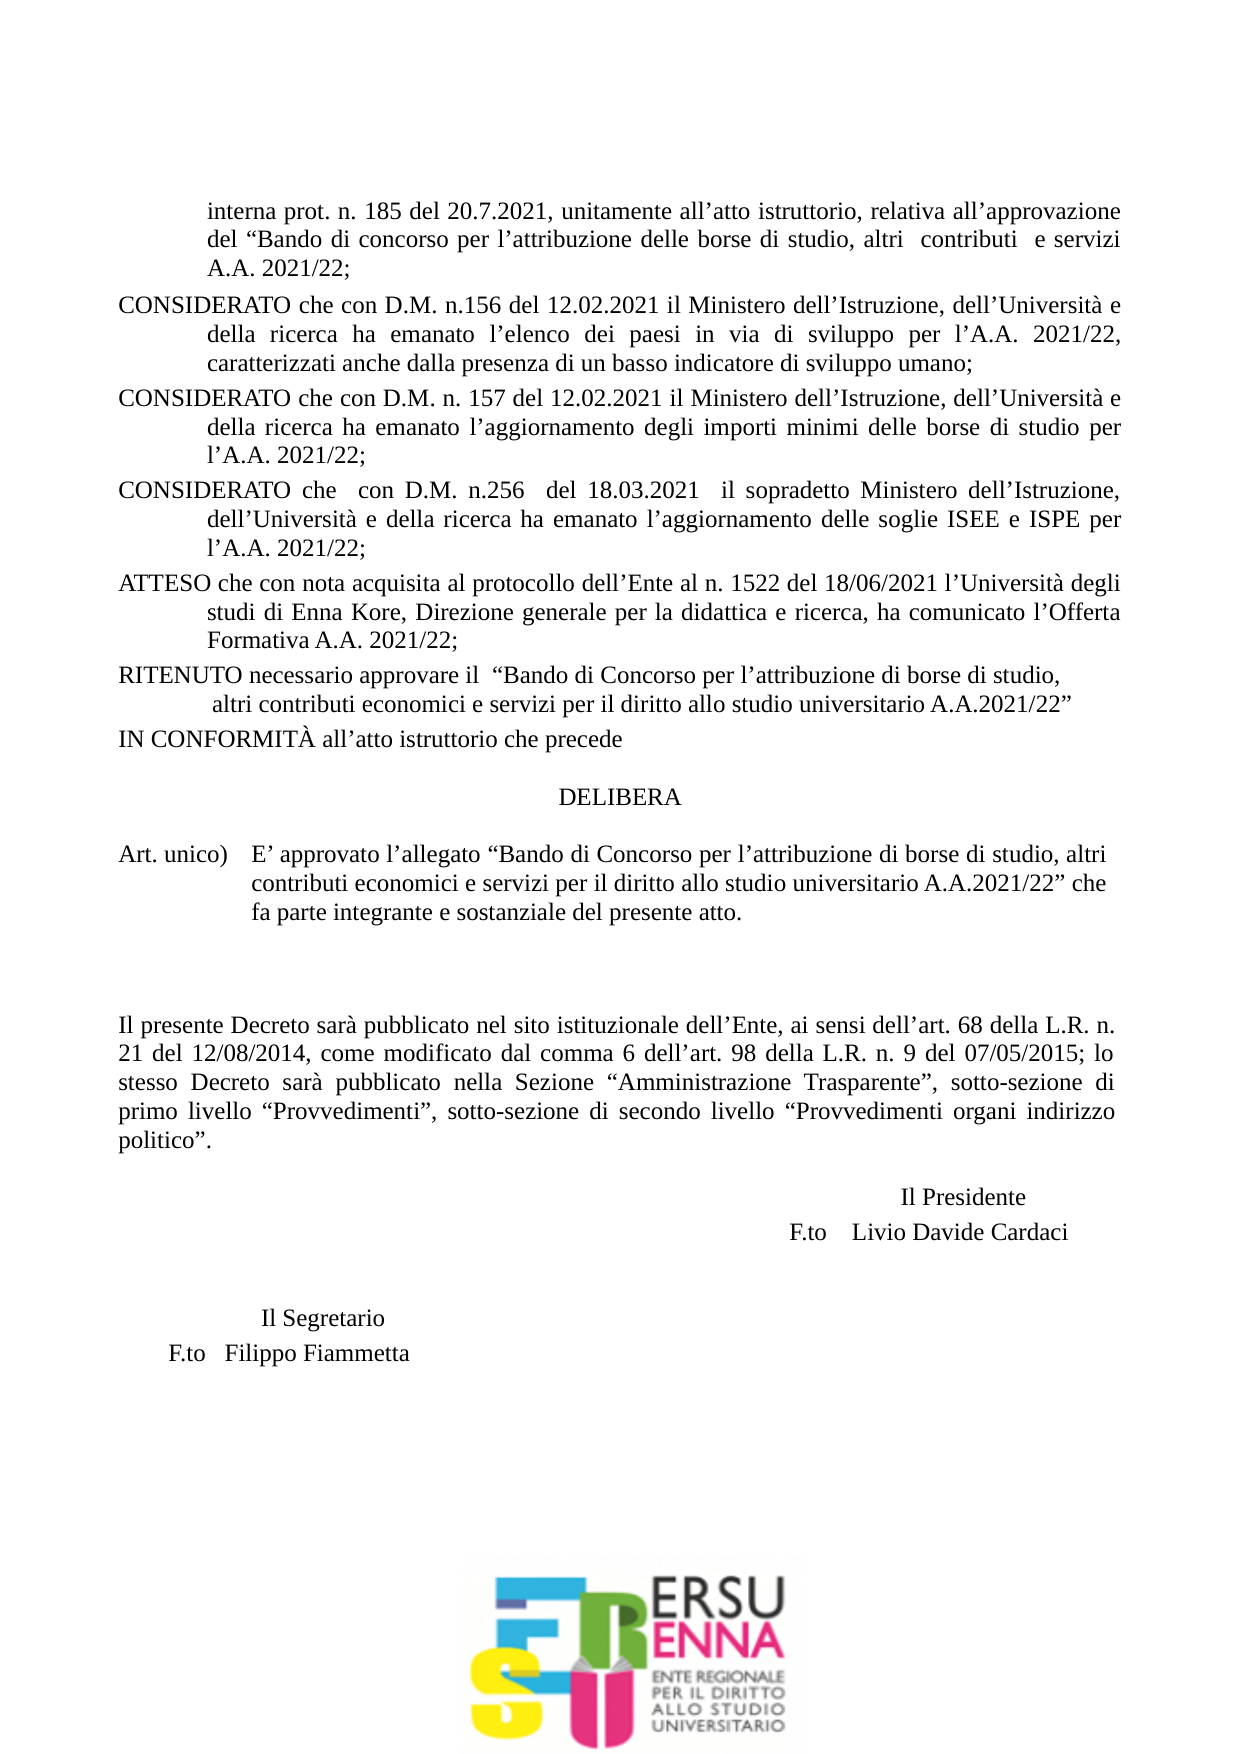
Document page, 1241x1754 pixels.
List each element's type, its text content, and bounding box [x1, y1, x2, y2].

text IN CONFORMITÀ all’atto istruttorio che precede [118, 724, 1122, 753]
text ATTESO che con nota acquisita al protocollo dell’Ente al n. 1522 del 18/06/2021 l’Università degli studi di Enna Kore, Direzione generale per la didattica e ricerca, ha comunicato l’Offerta Formativa A.A. 2021/22; [118, 568, 1122, 654]
text Il Presidente [118, 1182, 1122, 1211]
text CONSIDERATO che con D.M. n.256 del 18.03.2021 il sopradetto Ministero dell’Istruzione, dell’Università e della ricerca ha emanato l’aggiornamento delle soglie ISEE e ISPE per l’A.A. 2021/22; [118, 475, 1122, 562]
text CONSIDERATO che con D.M. n.156 del 12.02.2021 il Ministero dell’Istruzione, dell’Università e della ricerca ha emanato l’elenco dei paesi in via di sviluppo per l’A.A. 2021/22, caratterizzati anche dalla presenza di un basso indicatore di sviluppo umano; [118, 290, 1122, 377]
text DELIBERA [118, 782, 1122, 810]
text F.to Filippo Fiammetta [118, 1338, 1122, 1367]
text altri contributi economici e servizi per il diritto allo studio universitario A.A.2021/22” [118, 689, 1107, 718]
text Il Segretario [118, 1303, 1122, 1332]
text interna prot. n. 185 del 20.7.2021, unitamente all’atto istruttorio, relativa all’approvazione del “Bando di concorso per l’attribuzione delle borse di studio, altri contributi e servizi A.A. 2021/22; [118, 196, 1122, 282]
text F.to Livio Davide Cardaci [118, 1217, 1122, 1246]
text CONSIDERATO che con D.M. n. 157 del 12.02.2021 il Ministero dell’Istruzione, dell’Università e della ricerca ha emanato l’aggiornamento degli importi minimi delle borse di studio per l’A.A. 2021/22; [118, 383, 1122, 469]
text Il presente Decreto sarà pubblicato nel sito istituzionale dell’Ente, ai sensi dell’art. 68 della L.R. n. 21 del 12/08/2014, come modificato dal comma 6 dell’art. 98 della L.R. n. 9 del 07/05/2015; lo stesso Decreto sarà pubblicato nella Sezione “Amministrazione Trasparente”, sotto-sezione di primo livello “Provvedimenti”, sotto-sezione di secondo livello “Provvedimenti organi indirizzo politico”. [118, 1010, 1116, 1153]
text Art. unico) E’ approvato l’allegato “Bando di Concorso per l’attribuzione di borse di studio, altri contributi economici e servizi per il diritto allo studio universitario A.A.2021/22” che fa parte integrante e sostanziale del presente atto. [118, 839, 1107, 925]
text RITENUTO necessario approvare il “Bando di Concorso per l’attribuzione di borse di studio, [118, 660, 1107, 689]
